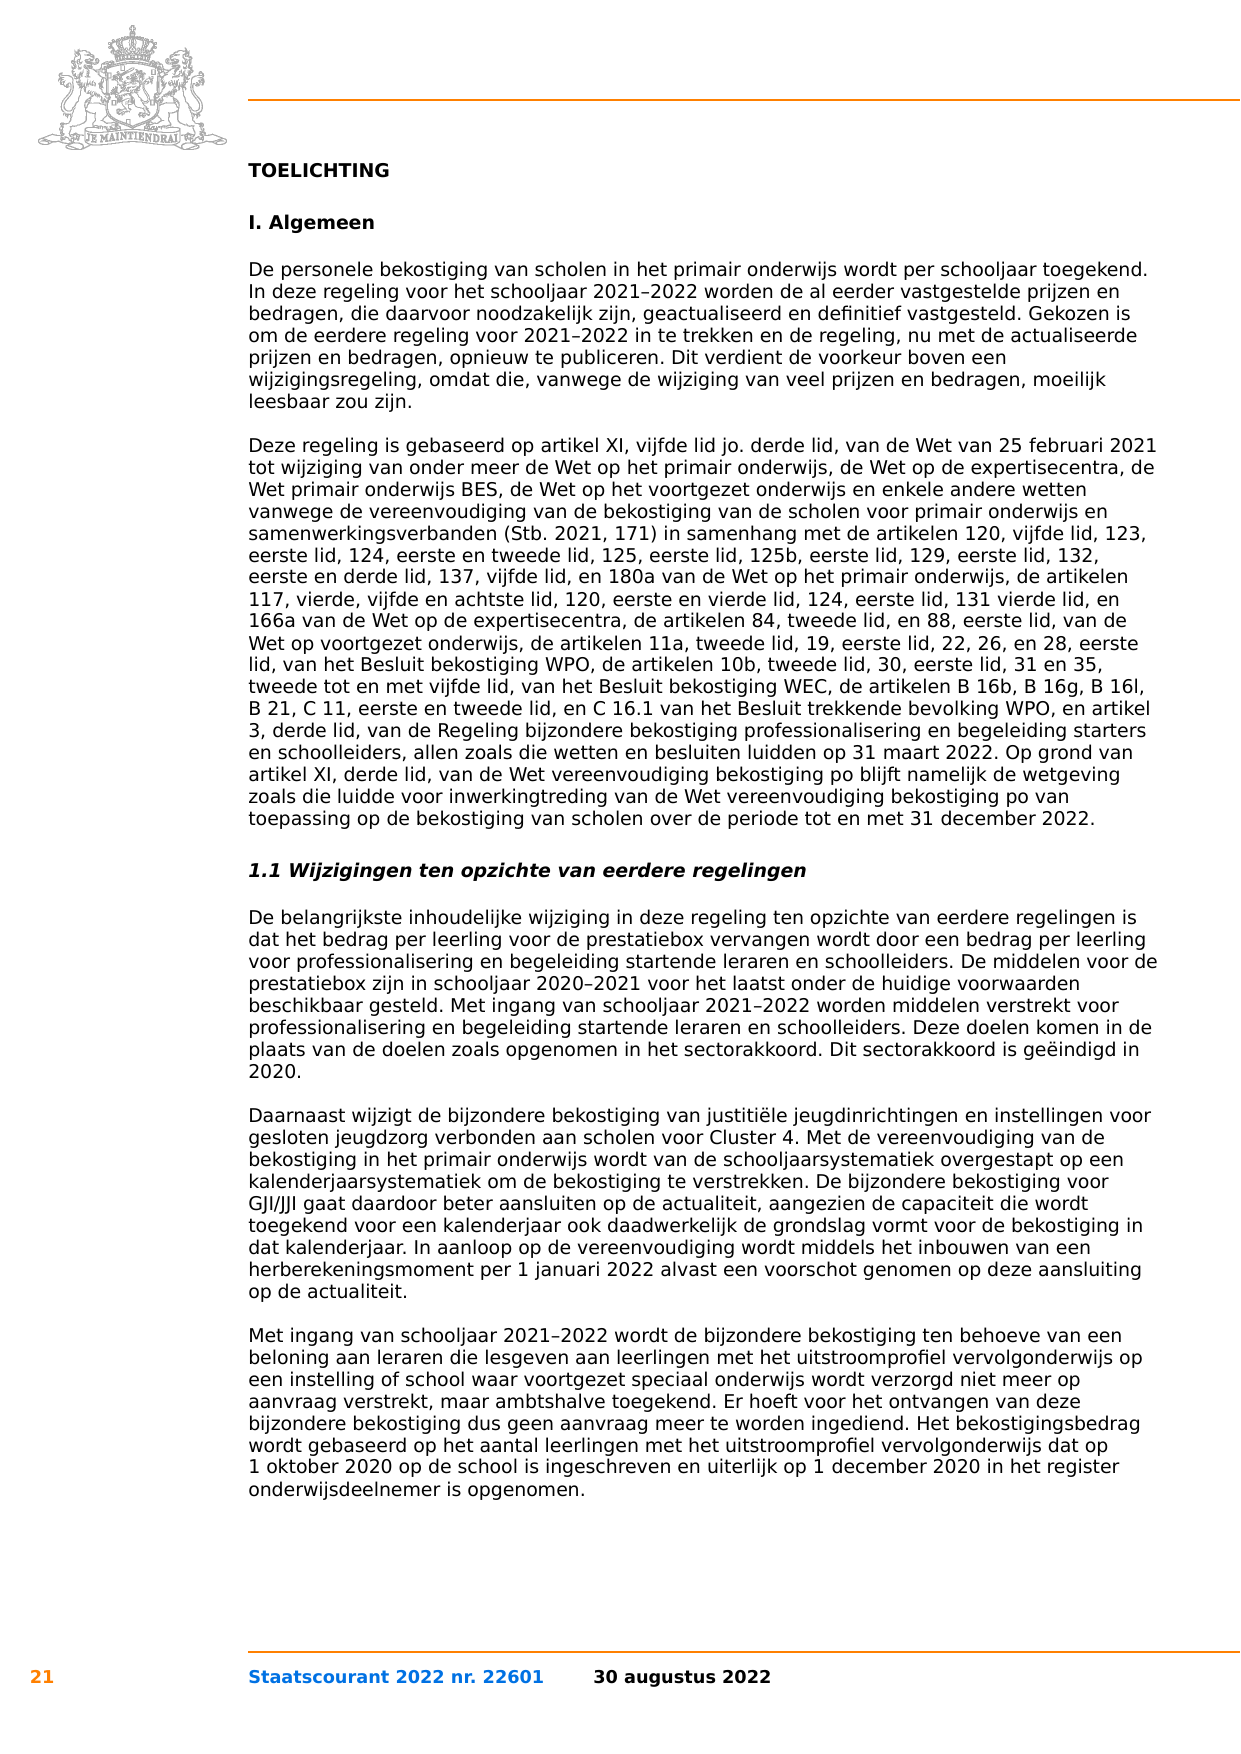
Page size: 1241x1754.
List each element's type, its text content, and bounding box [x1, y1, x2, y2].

subtitle TOELICHTING [248, 160, 1163, 182]
text Met ingang van schooljaar 2021–2022 wordt de bijzondere bekostiging ten behoeve van een beloning aan leraren die lesgeven aan leerlingen met het uitstroomprofiel vervolgonderwijs op een instelling of school waar voortgezet speciaal onderwijs wordt verzorgd niet meer op aanvraag verstrekt, maar ambtshalve toegekend. Er hoeft voor het ontvangen van deze bijzondere bekostiging dus geen aanvraag meer te worden ingediend. Het bekostigingsbedrag wordt gebaseerd op het aantal leerlingen met het uitstroomprofiel vervolgonderwijs dat op 1 oktober 2020 op de school is ingeschreven en uiterlijk op 1 december 2020 in het register onderwijsdeelnemer is opgenomen. [248, 1324, 1163, 1500]
picture [38, 25, 227, 150]
text De belangrijkste inhoudelijke wijziging in deze regeling ten opzichte van eerdere regelingen is dat het bedrag per leerling voor de prestatiebox vervangen wordt door een bedrag per leerling voor professionalisering en begeleiding startende leraren en schoolleiders. De middelen voor de prestatiebox zijn in schooljaar 2020–2021 voor het laatst onder de huidige voorwaarden beschikbaar gesteld. Met ingang van schooljaar 2021–2022 worden middelen verstrekt voor professionalisering en begeleiding startende leraren en schoolleiders. Deze doelen komen in de plaats van de doelen zoals opgenomen in het sectorakkoord. Dit sectorakkoord is geëindigd in 2020. [248, 907, 1163, 1083]
text Deze regeling is gebaseerd op artikel XI, vijfde lid jo. derde lid, van de Wet van 25 februari 2021 tot wijziging van onder meer de Wet op het primair onderwijs, de Wet op de expertisecentra, de Wet primair onderwijs BES, de Wet op het voortgezet onderwijs en enkele andere wetten vanwege de vereenvoudiging van de bekostiging van de scholen voor primair onderwijs en samenwerkingsverbanden (Stb. 2021, 171) in samenhang met de artikelen 120, vijfde lid, 123, eerste lid, 124, eerste en tweede lid, 125, eerste lid, 125b, eerste lid, 129, eerste lid, 132, eerste en derde lid, 137, vijfde lid, en 180a van de Wet op het primair onderwijs, de artikelen 117, vierde, vijfde en achtste lid, 120, eerste en vierde lid, 124, eerste lid, 131 vierde lid, en 166a van de Wet op de expertisecentra, de artikelen 84, tweede lid, en 88, eerste lid, van de Wet op voortgezet onderwijs, de artikelen 11a, tweede lid, 19, eerste lid, 22, 26, en 28, eerste lid, van het Besluit bekostiging WPO, de artikelen 10b, tweede lid, 30, eerste lid, 31 en 35, tweede tot en met vijfde lid, van het Besluit bekostiging WEC, de artikelen B 16b, B 16g, B 16l, B 21, C 11, eerste en tweede lid, en C 16.1 van het Besluit trekkende bevolking WPO, en artikel 3, derde lid, van de Regeling bijzondere bekostiging professionalisering en begeleiding starters en schoolleiders, allen zoals die wetten en besluiten luidden op 31 maart 2022. Op grond van artikel XI, derde lid, van de Wet vereenvoudiging bekostiging po blijft namelijk de wetgeving zoals die luidde voor inwerkingtreding van de Wet vereenvoudiging bekostiging po van toepassing op de bekostiging van scholen over de periode tot en met 31 december 2022. [248, 434, 1163, 830]
text Daarnaast wijzigt de bijzondere bekostiging van justitiële jeugdinrichtingen en instellingen voor gesloten jeugdzorg verbonden aan scholen voor Cluster 4. Met de vereenvoudiging van de bekostiging in het primair onderwijs wordt van de schooljaarsystematiek overgestapt op een kalenderjaarsystematiek om de bekostiging te verstrekken. De bijzondere bekostiging voor GJI/JJI gaat daardoor beter aansluiten op de actualiteit, aangezien de capaciteit die wordt toegekend voor een kalenderjaar ook daadwerkelijk de grondslag vormt voor de bekostiging in dat kalenderjaar. In aanloop op de vereenvoudiging wordt middels het inbouwen van een herberekeningsmoment per 1 januari 2022 alvast een voorschot genomen op deze aansluiting op de actualiteit. [248, 1105, 1163, 1303]
text De personele bekostiging van scholen in het primair onderwijs wordt per schooljaar toegekend. In deze regeling voor het schooljaar 2021–2022 worden de al eerder vastgestelde prijzen en bedragen, die daarvoor noodzakelijk zijn, geactualiseerd en definitief vastgesteld. Gekozen is om de eerdere regeling voor 2021–2022 in te trekken en de regeling, nu met de actualiseerde prijzen en bedragen, opnieuw te publiceren. Dit verdient de voorkeur boven een wijzigingsregeling, omdat die, vanwege de wijziging van veel prijzen en bedragen, moeilijk leesbaar zou zijn. [248, 259, 1163, 413]
subtitle 1.1 Wijzigingen ten opzichte van eerdere regelingen [248, 860, 1163, 882]
subtitle I. Algemeen [248, 212, 1163, 234]
